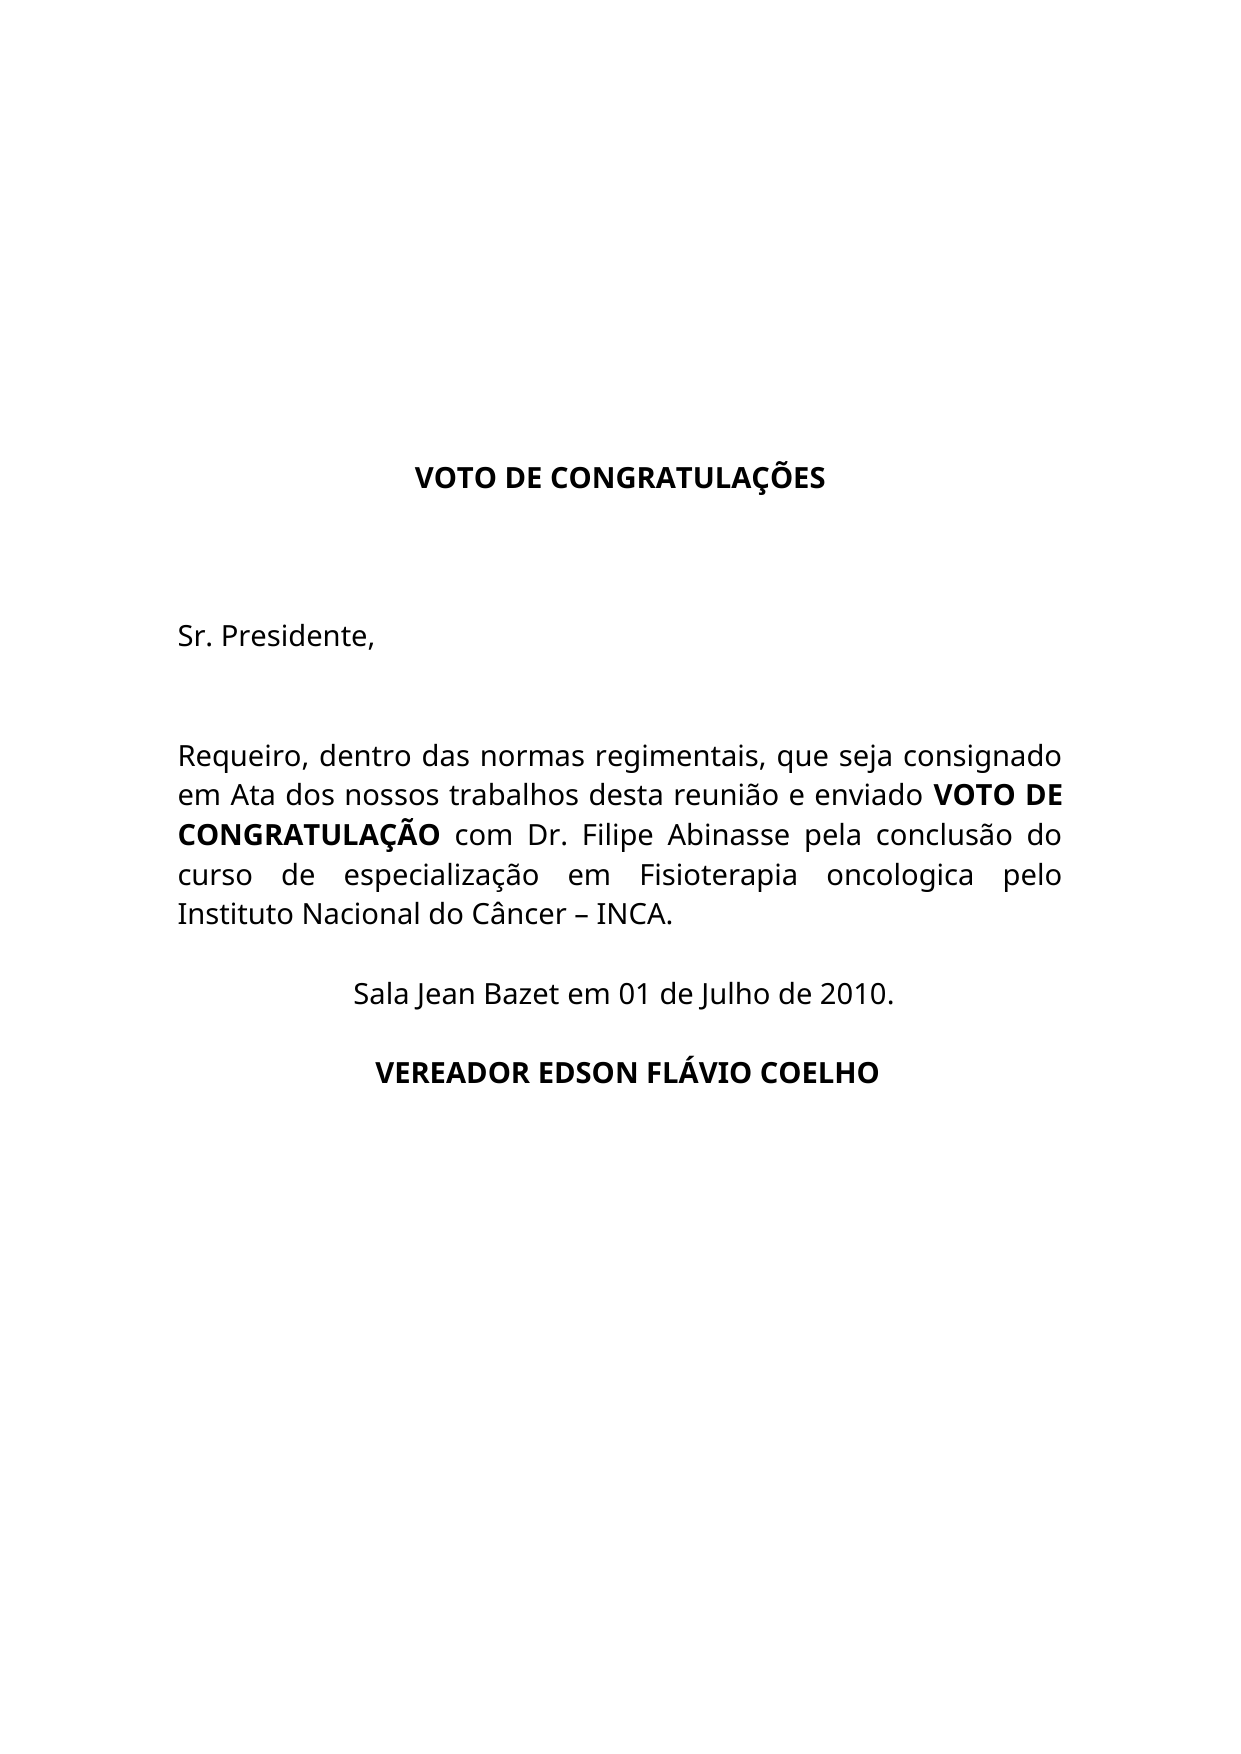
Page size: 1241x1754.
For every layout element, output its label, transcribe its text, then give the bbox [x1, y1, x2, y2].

text Requeiro, dentro das normas regimentais, que seja consignado em Ata dos nossos trabalhos desta reunião e enviado VOTO DE CONGRATULAÇÃO com Dr. Filipe Abinasse pela conclusão do curso de especialização em Fisioterapia oncologica pelo Instituto Nacional do Câncer – INCA. [177, 735, 1063, 933]
text VEREADOR EDSON FLÁVIO COELHO [177, 1052, 1063, 1092]
text Sala Jean Bazet em 01 de Julho de 2010. [177, 973, 1063, 1013]
text Sr. Presidente, [177, 616, 1063, 655]
text VOTO DE CONGRATULAÇÕES [177, 457, 1063, 497]
